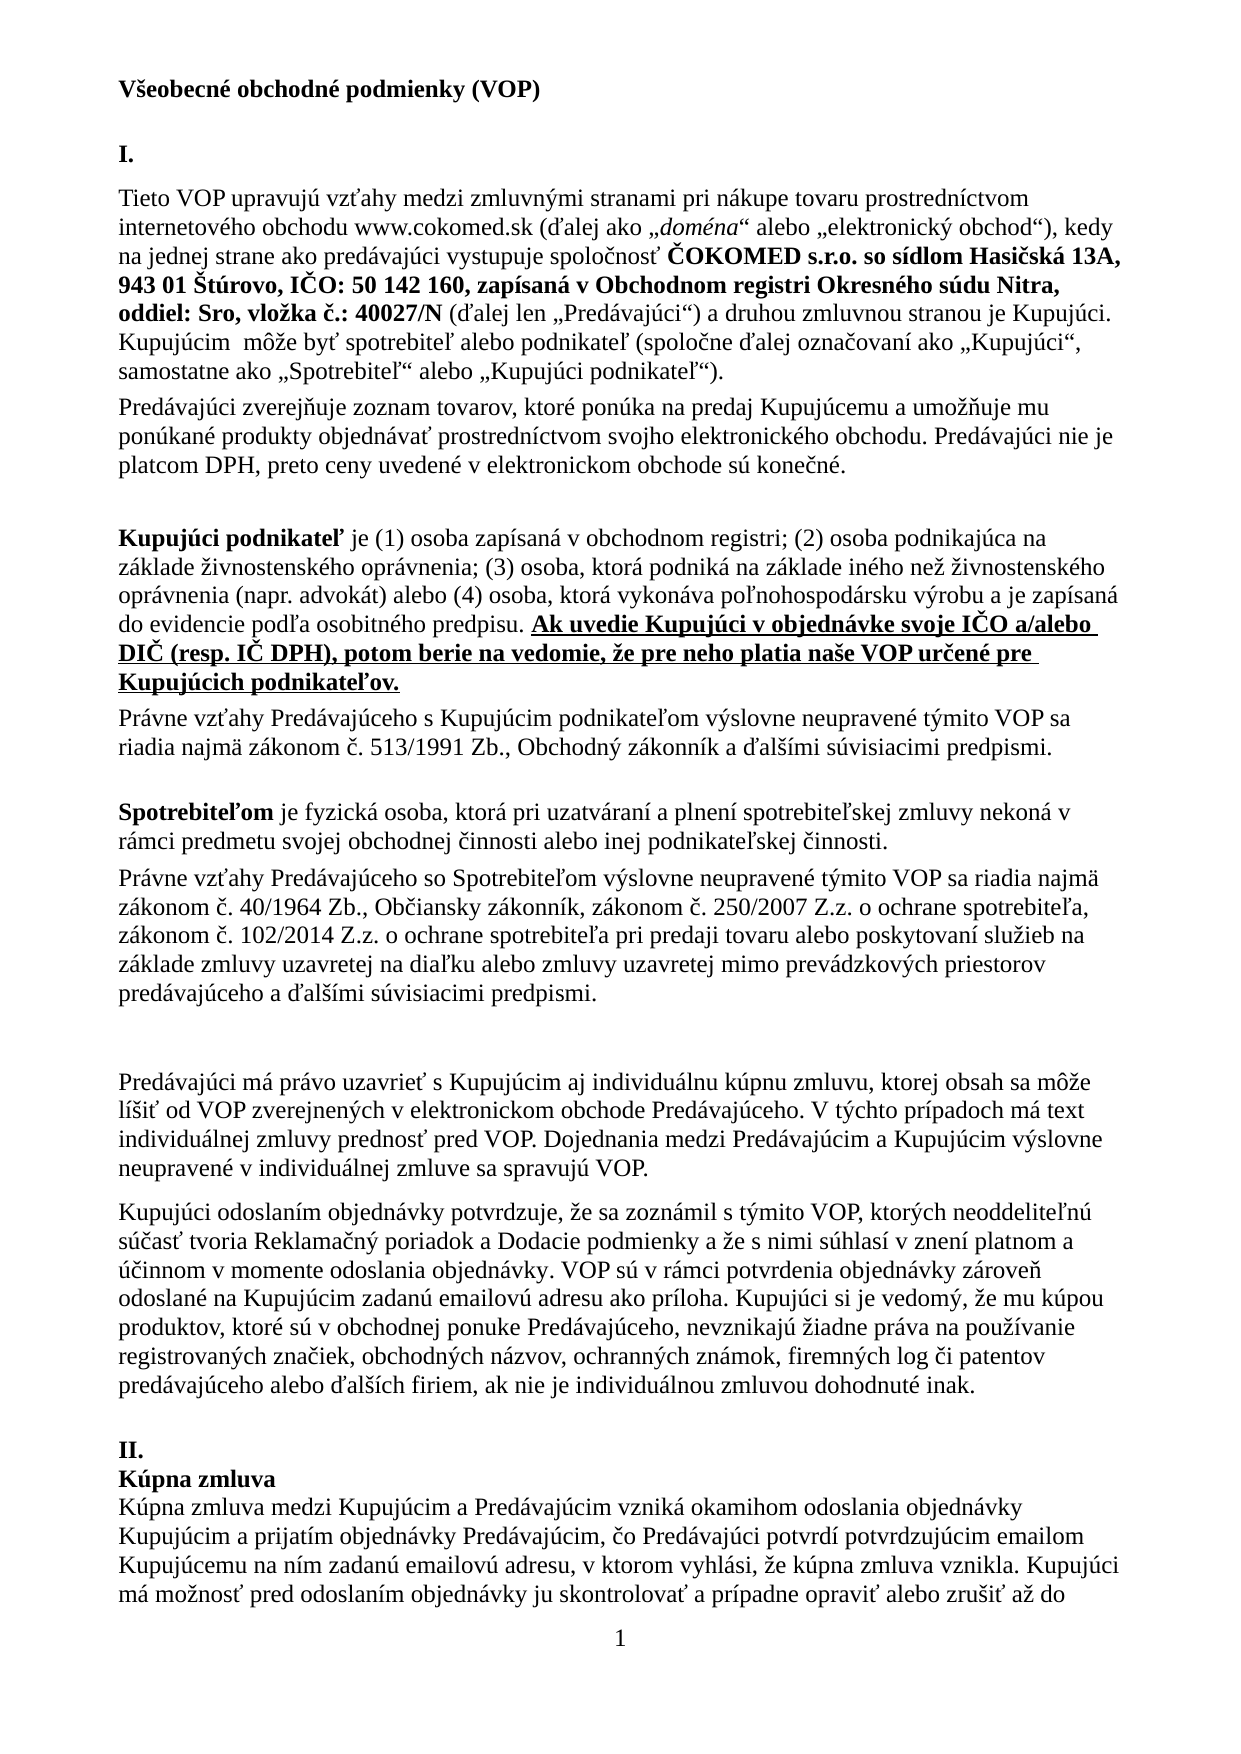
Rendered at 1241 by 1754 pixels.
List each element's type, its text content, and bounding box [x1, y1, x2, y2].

text Predávajúci má právo uzavrieť s Kupujúcim aj individuálnu kúpnu zmluvu, ktorej obsah sa môže líšiť od VOP zverejnených v elektronickom obchode Predávajúceho. V týchto prípadoch má text individuálnej zmluvy prednosť pred VOP. Dojednania medzi Predávajúcim a Kupujúcim výslovne neupravené v individuálnej zmluve sa spravujú VOP. [118, 1067, 1122, 1182]
text Právne vzťahy Predávajúceho so Spotrebiteľom výslovne neupravené týmito VOP sa riadia najmä zákonom č. 40/1964 Zb., Občiansky zákonník, zákonom č. 250/2007 Z.z. o ochrane spotrebiteľa, zákonom č. 102/2014 Z.z. o ochrane spotrebiteľa pri predaji tovaru alebo poskytovaní služieb na základe zmluvy uzavretej na diaľku alebo zmluvy uzavretej mimo prevádzkových priestorov predávajúceho a ďalšími súvisiacimi predpismi. [118, 863, 1122, 1007]
text Kupujúci odoslaním objednávky potvrdzuje, že sa zoznámil s týmito VOP, ktorých neoddeliteľnú súčasť tvoria Reklamačný poriadok a Dodacie podmienky a že s nimi súhlasí v znení platnom a účinnom v momente odoslania objednávky. VOP sú v rámci potvrdenia objednávky zároveň odoslané na Kupujúcim zadanú emailovú adresu ako príloha. Kupujúci si je vedomý, že mu kúpou produktov, ktoré sú v obchodnej ponuke Predávajúceho, nevznikajú žiadne práva na používanie registrovaných značiek, obchodných názvov, ochranných známok, firemných log či patentov predávajúceho alebo ďalších firiem, ak nie je individuálnou zmluvou dohodnuté inak. [118, 1197, 1122, 1398]
text Tieto VOP upravujú vzťahy medzi zmluvnými stranami pri nákupe tovaru prostredníctvom internetového obchodu www.cokomed.sk (ďalej ako „doména“ alebo „elektronický obchod“), kedy na jednej strane ako predávajúci vystupuje spoločnosť ČOKOMED s.r.o. so sídlom Hasičská 13A, 943 01 Štúrovo, IČO: 50 142 160, zapísaná v Obchodnom registri Okresného súdu Nitra, oddiel: Sro, vložka č.: 40027/N (ďalej len „Predávajúci“) a druhou zmluvnou stranou je Kupujúci. Kupujúcim môže byť spotrebiteľ alebo podnikateľ (spoločne ďalej označovaní ako „Kupujúci“, samostatne ako „Spotrebiteľ“ alebo „Kupujúci podnikateľ“). [118, 183, 1122, 385]
text Kúpna zmluva [118, 1464, 1122, 1492]
text Právne vzťahy Predávajúceho s Kupujúcim podnikateľom výslovne neupravené týmito VOP sa riadia najmä zákonom č. 513/1991 Zb., Obchodný zákonník a ďalšími súvisiacimi predpismi. [118, 703, 1122, 790]
text Všeobecné obchodné podmienky (VOP) [118, 74, 1122, 102]
text Kupujúci podnikateľ je (1) osoba zapísaná v obchodnom registri; (2) osoba podnikajúca na základe živnostenského oprávnenia; (3) osoba, ktorá podniká na základe iného než živnostenského oprávnenia (napr. advokát) alebo (4) osoba, ktorá vykonáva poľnohospodársku výrobu a je zapísaná do evidencie podľa osobitného predpisu. Ak uvedie Kupujúci v objednávke svoje IČO a/alebo DIČ (resp. IČ DPH), potom berie na vedomie, že pre neho platia naše VOP určené pre Kupujúcich podnikateľov. [118, 523, 1122, 696]
text II. [118, 1435, 1122, 1464]
text Kúpna zmluva medzi Kupujúcim a Predávajúcim vzniká okamihom odoslania objednávky Kupujúcim a prijatím objednávky Predávajúcim, čo Predávajúci potvrdí potvrdzujúcim emailom Kupujúcemu na ním zadanú emailovú adresu, v ktorom vyhlási, že kúpna zmluva vznikla. Kupujúci má možnosť pred odoslaním objednávky ju skontrolovať a prípadne opraviť alebo zrušiť až do [118, 1492, 1122, 1607]
text Predávajúci zverejňuje zoznam tovarov, ktoré ponúka na predaj Kupujúcemu a umožňuje mu ponúkané produkty objednávať prostredníctvom svojho elektronického obchodu. Predávajúci nie je platcom DPH, preto ceny uvedené v elektronickom obchode sú konečné. [118, 392, 1122, 479]
text Spotrebiteľom je fyzická osoba, ktorá pri uzatváraní a plnení spotrebiteľskej zmluvy nekoná v rámci predmetu svojej obchodnej činnosti alebo inej podnikateľskej činnosti. [118, 797, 1122, 855]
text I. [118, 139, 1122, 168]
